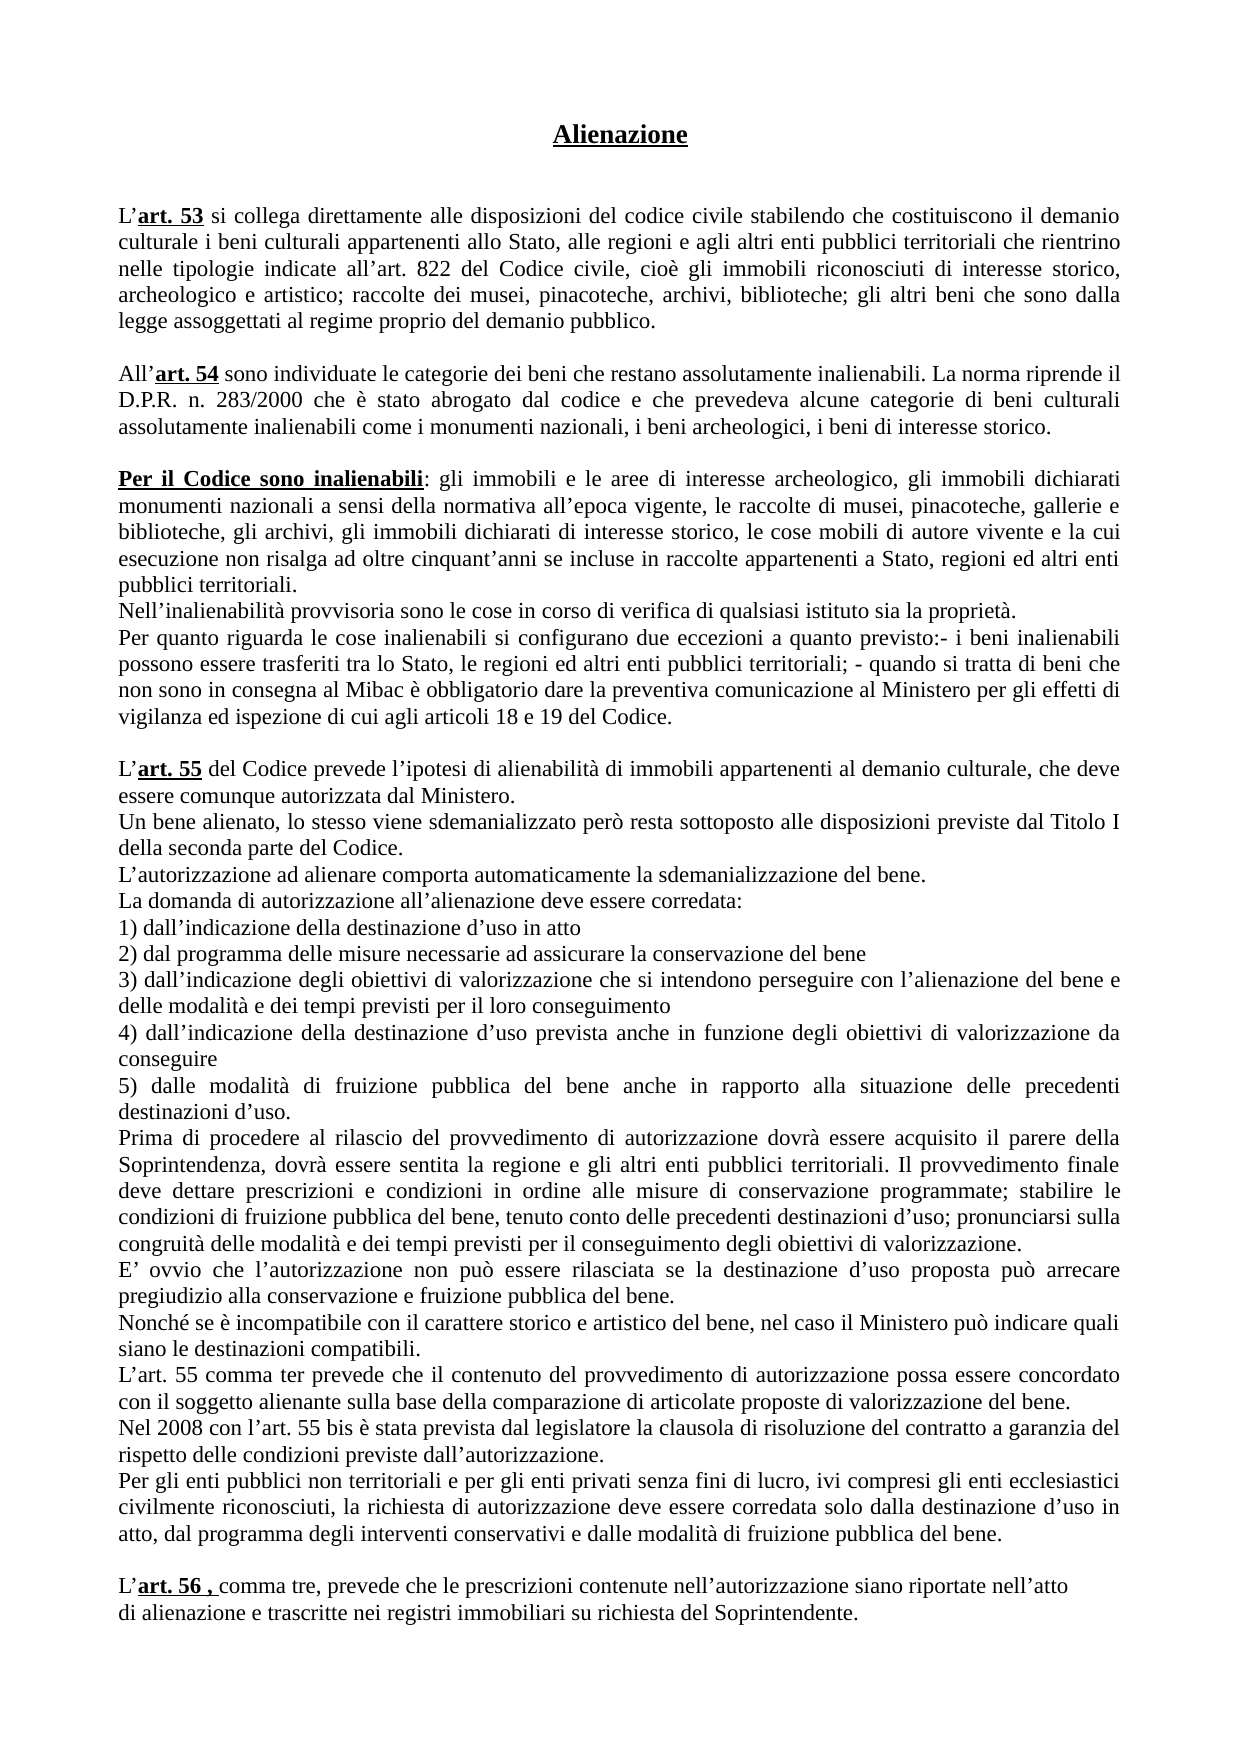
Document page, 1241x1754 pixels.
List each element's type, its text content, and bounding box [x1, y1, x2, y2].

subtitle Alienazione [118, 118, 1122, 149]
subtitle 4) dall’indicazione della destinazione d’uso prevista anche in funzione degli obiettivi di valorizzazione da conseguire [118, 1019, 1122, 1072]
subtitle L’art. 53 si collega direttamente alle disposizioni del codice civile stabilendo che costituiscono il demanio culturale i beni culturali appartenenti allo Stato, alle regioni e agli altri enti pubblici territoriali che rientrino nelle tipologie indicate all’art. 822 del Codice civile, cioè gli immobili riconosciuti di interesse storico, archeologico e artistico; raccolte dei musei, pinacoteche, archivi, biblioteche; gli altri beni che sono dalla legge assoggettati al regime proprio del demanio pubblico. [118, 202, 1122, 334]
subtitle 3) dall’indicazione degli obiettivi di valorizzazione che si intendono perseguire con l’alienazione del bene e delle modalità e dei tempi previsti per il loro conseguimento [118, 966, 1122, 1019]
subtitle Nel 2008 con l’art. 55 bis è stata prevista dal legislatore la clausola di risoluzione del contratto a garanzia del rispetto delle condizioni previste dall’autorizzazione. [118, 1414, 1122, 1467]
subtitle Per gli enti pubblici non territoriali e per gli enti privati senza fini di lucro, ivi compresi gli enti ecclesiastici civilmente riconosciuti, la richiesta di autorizzazione deve essere corredata solo dalla destinazione d’uso in atto, dal programma degli interventi conservativi e dalle modalità di fruizione pubblica del bene. [118, 1467, 1122, 1546]
subtitle L’art. 55 del Codice prevede l’ipotesi di alienabilità di immobili appartenenti al demanio culturale, che deve essere comunque autorizzata dal Ministero. [118, 755, 1122, 808]
subtitle 2) dal programma delle misure necessarie ad assicurare la conservazione del bene [118, 940, 1122, 966]
subtitle Nell’inalienabilità provvisoria sono le cose in corso di verifica di qualsiasi istituto sia la proprietà. [118, 597, 1122, 624]
subtitle La domanda di autorizzazione all’alienazione deve essere corredata: [118, 887, 1122, 913]
subtitle 1) dall’indicazione della destinazione d’uso in atto [118, 913, 1122, 940]
subtitle L’art. 56 , comma tre, prevede che le prescrizioni contenute nell’autorizzazione siano riportate nell’atto [118, 1572, 1122, 1599]
subtitle E’ ovvio che l’autorizzazione non può essere rilasciata se la destinazione d’uso proposta può arrecare pregiudizio alla conservazione e fruizione pubblica del bene. [118, 1256, 1122, 1309]
subtitle Nonché se è incompatibile con il carattere storico e artistico del bene, nel caso il Ministero può indicare quali siano le destinazioni compatibili. [118, 1309, 1122, 1362]
subtitle L’autorizzazione ad alienare comporta automaticamente la sdemanializzazione del bene. [118, 861, 1122, 887]
subtitle Prima di procedere al rilascio del provvedimento di autorizzazione dovrà essere acquisito il parere della Soprintendenza, dovrà essere sentita la regione e gli altri enti pubblici territoriali. Il provvedimento finale deve dettare prescrizioni e condizioni in ordine alle misure di conservazione programmate; stabilire le condizioni di fruizione pubblica del bene, tenuto conto delle precedenti destinazioni d’uso; pronunciarsi sulla congruità delle modalità e dei tempi previsti per il conseguimento degli obiettivi di valorizzazione. [118, 1124, 1122, 1256]
subtitle All’art. 54 sono individuate le categorie dei beni che restano assolutamente inalienabili. La norma riprende il D.P.R. n. 283/2000 che è stato abrogato dal codice e che prevedeva alcune categorie di beni culturali assolutamente inalienabili come i monumenti nazionali, i beni archeologici, i beni di interesse storico. [118, 360, 1122, 439]
subtitle 5) dalle modalità di fruizione pubblica del bene anche in rapporto alla situazione delle precedenti destinazioni d’uso. [118, 1072, 1122, 1124]
subtitle di alienazione e trascritte nei registri immobiliari su richiesta del Soprintendente. [118, 1599, 1122, 1625]
subtitle Per il Codice sono inalienabili: gli immobili e le aree di interesse archeologico, gli immobili dichiarati monumenti nazionali a sensi della normativa all’epoca vigente, le raccolte di musei, pinacoteche, gallerie e biblioteche, gli archivi, gli immobili dichiarati di interesse storico, le cose mobili di autore vivente e la cui esecuzione non risalga ad oltre cinquant’anni se incluse in raccolte appartenenti a Stato, regioni ed altri enti pubblici territoriali. [118, 466, 1122, 597]
subtitle L’art. 55 comma ter prevede che il contenuto del provvedimento di autorizzazione possa essere concordato con il soggetto alienante sulla base della comparazione di articolate proposte di valorizzazione del bene. [118, 1362, 1122, 1414]
subtitle Un bene alienato, lo stesso viene sdemanializzato però resta sottoposto alle disposizioni previste dal Titolo I della seconda parte del Codice. [118, 808, 1122, 861]
subtitle Per quanto riguarda le cose inalienabili si configurano due eccezioni a quanto previsto:- i beni inalienabili possono essere trasferiti tra lo Stato, le regioni ed altri enti pubblici territoriali; - quando si tratta di beni che non sono in consegna al Mibac è obbligatorio dare la preventiva comunicazione al Ministero per gli effetti di vigilanza ed ispezione di cui agli articoli 18 e 19 del Codice. [118, 624, 1122, 729]
